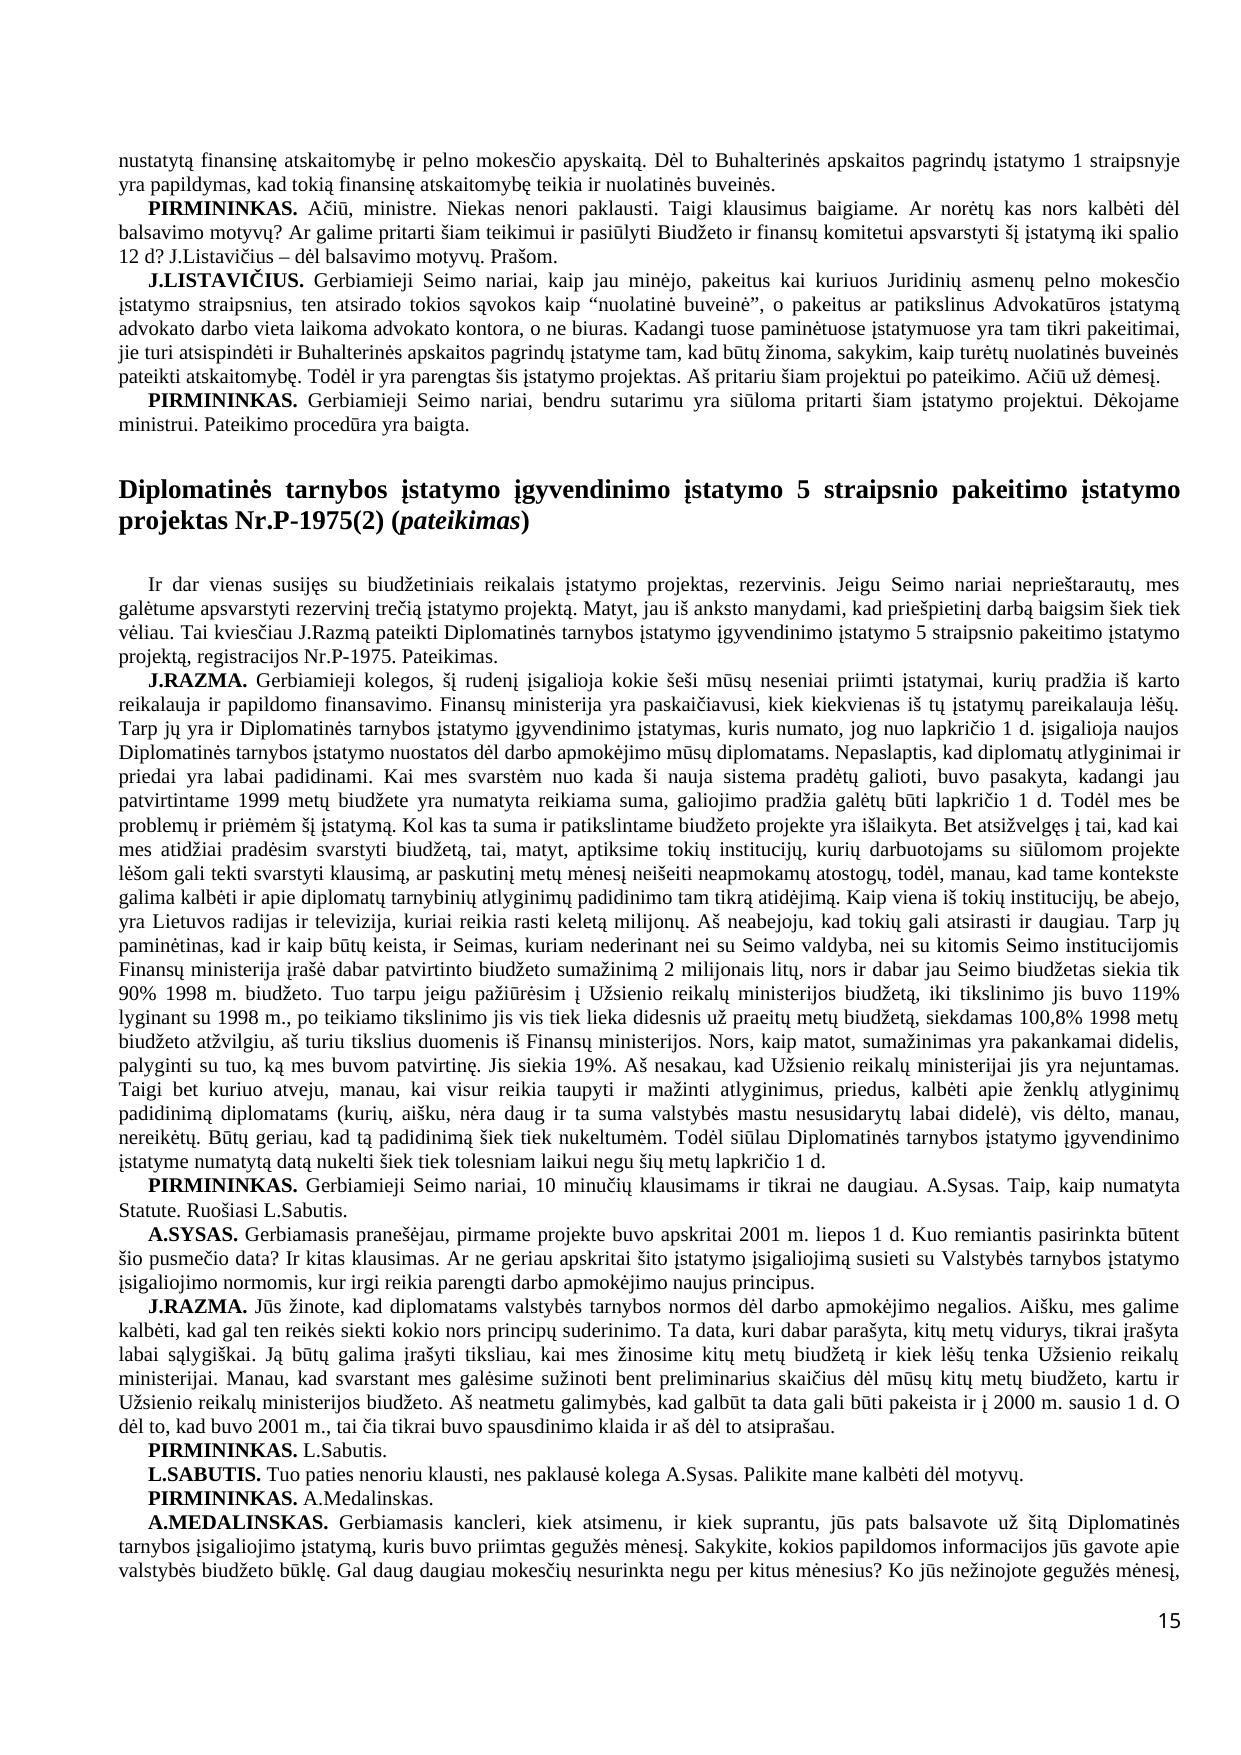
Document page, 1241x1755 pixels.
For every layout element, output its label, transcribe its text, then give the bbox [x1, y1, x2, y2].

text A.SYSAS. Gerbiamasis pranešėjau, pirmame projekte buvo apskritai 2001 m. liepos 1 d. Kuo remiantis pasirinkta būtent šio pusmečio data? Ir kitas klausimas. Ar ne geriau apskritai šito įstatymo įsigaliojimą susieti su Valstybės tarnybos įstatymo įsigaliojimo normomis, kur irgi reikia parengti darbo apmokėjimo naujus principus. [118, 1222, 1181, 1294]
text PIRMININKAS. L.Sabutis. [118, 1438, 1181, 1462]
text Ir dar vienas susijęs su biudžetiniais reikalais įstatymo projektas, rezervinis. Jeigu Seimo nariai neprieštarautų, mes galėtume apsvarstyti rezervinį trečią įstatymo projektą. Matyt, jau iš anksto manydami, kad priešpietinį darbą baigsim šiek tiek vėliau. Tai kviesčiau J.Razmą pateikti Diplomatinės tarnybos įstatymo įgyvendinimo įstatymo 5 straipsnio pakeitimo įstatymo projektą, registracijos Nr.P-1975. Pateikimas. [118, 572, 1181, 668]
text L.SABUTIS. Tuo paties nenoriu klausti, nes paklausė kolega A.Sysas. Palikite mane kalbėti dėl motyvų. [118, 1462, 1181, 1486]
text J.LISTAVIČIUS. Gerbiamieji Seimo nariai, kaip jau minėjo, pakeitus kai kuriuos Juridinių asmenų pelno mokesčio įstatymo straipsnius, ten atsirado tokios sąvokos kaip “nuolatinė buveinė”, o pakeitus ar patikslinus Advokatūros įstatymą advokato darbo vieta laikoma advokato kontora, o ne biuras. Kadangi tuose paminėtuose įstatymuose yra tam tikri pakeitimai, jie turi atsispindėti ir Buhalterinės apskaitos pagrindų įstatyme tam, kad būtų žinoma, sakykim, kaip turėtų nuolatinės buveinės pateikti atskaitomybę. Todėl ir yra parengtas šis įstatymo projektas. Aš pritariu šiam projektui po pateikimo. Ačiū už dėmesį. [118, 268, 1181, 388]
text PIRMININKAS. Ačiū, ministre. Niekas nenori paklausti. Taigi klausimus baigiame. Ar norėtų kas nors kalbėti dėl balsavimo motyvų? Ar galime pritarti šiam teikimui ir pasiūlyti Biudžeto ir finansų komitetui apsvarstyti šį įstatymą iki spalio 12 d? J.Listavičius – dėl balsavimo motyvų. Prašom. [118, 196, 1181, 268]
text PIRMININKAS. Gerbiamieji Seimo nariai, 10 minučių klausimams ir tikrai ne daugiau. A.Sysas. Taip, kaip numatyta Statute. Ruošiasi L.Sabutis. [118, 1173, 1181, 1222]
text Diplomatinės tarnybos įstatymo įgyvendinimo įstatymo 5 straipsnio pakeitimo įstatymo projektas Nr.P-1975(2) (pateikimas) [118, 473, 1181, 535]
text A.MEDALINSKAS. Gerbiamasis kancleri, kiek atsimenu, ir kiek suprantu, jūs pats balsavote už šitą Diplomatinės tarnybos įsigaliojimo įstatymą, kuris buvo priimtas gegužės mėnesį. Sakykite, kokios papildomos informacijos jūs gavote apie valstybės biudžeto būklę. Gal daug daugiau mokesčių nesurinkta negu per kitus mėnesius? Ko jūs nežinojote gegužės mėnesį, [118, 1510, 1181, 1582]
text PIRMININKAS. Gerbiamieji Seimo nariai, bendru sutarimu yra siūloma pritarti šiam įstatymo projektui. Dėkojame ministrui. Pateikimo procedūra yra baigta. [118, 388, 1181, 436]
text J.RAZMA. Jūs žinote, kad diplomatams valstybės tarnybos normos dėl darbo apmokėjimo negalios. Aišku, mes galime kalbėti, kad gal ten reikės siekti kokio nors principų suderinimo. Ta data, kuri dabar parašyta, kitų metų vidurys, tikrai įrašyta labai sąlygiškai. Ją būtų galima įrašyti tiksliau, kai mes žinosime kitų metų biudžetą ir kiek lėšų tenka Užsienio reikalų ministerijai. Manau, kad svarstant mes galėsime sužinoti bent preliminarius skaičius dėl mūsų kitų metų biudžeto, kartu ir Užsienio reikalų ministerijos biudžeto. Aš neatmetu galimybės, kad galbūt ta data gali būti pakeista ir į 2000 m. sausio 1 d. O dėl to, kad buvo 2001 m., tai čia tikrai buvo spausdinimo klaida ir aš dėl to atsiprašau. [118, 1294, 1181, 1438]
text J.RAZMA. Gerbiamieji kolegos, šį rudenį įsigalioja kokie šeši mūsų neseniai priimti įstatymai, kurių pradžia iš karto reikalauja ir papildomo finansavimo. Finansų ministerija yra paskaičiavusi, kiek kiekvienas iš tų įstatymų pareikalauja lėšų. Tarp jų yra ir Diplomatinės tarnybos įstatymo įgyvendinimo įstatymas, kuris numato, jog nuo lapkričio 1 d. įsigalioja naujos Diplomatinės tarnybos įstatymo nuostatos dėl darbo apmokėjimo mūsų diplomatams. Nepaslaptis, kad diplomatų atlyginimai ir priedai yra labai padidinami. Kai mes svarstėm nuo kada ši nauja sistema pradėtų galioti, buvo pasakyta, kadangi jau patvirtintame 1999 metų biudžete yra numatyta reikiama suma, galiojimo pradžia galėtų būti lapkričio 1 d. Todėl mes be problemų ir priėmėm šį įstatymą. Kol kas ta suma ir patikslintame biudžeto projekte yra išlaikyta. Bet atsižvelgęs į tai, kad kai mes atidžiai pradėsim svarstyti biudžetą, tai, matyt, aptiksime tokių institucijų, kurių darbuotojams su siūlomom projekte lėšom gali tekti svarstyti klausimą, ar paskutinį metų mėnesį neišeiti neapmokamų atostogų, todėl, manau, kad tame kontekste galima kalbėti ir apie diplomatų tarnybinių atlyginimų padidinimo tam tikrą atidėjimą. Kaip viena iš tokių institucijų, be abejo, yra Lietuvos radijas ir televizija, kuriai reikia rasti keletą milijonų. Aš neabejoju, kad tokių gali atsirasti ir daugiau. Tarp jų paminėtinas, kad ir kaip būtų keista, ir Seimas, kuriam nederinant nei su Seimo valdyba, nei su kitomis Seimo institucijomis Finansų ministerija įrašė dabar patvirtinto biudžeto sumažinimą 2 milijonais litų, nors ir dabar jau Seimo biudžetas siekia tik 90% 1998 m. biudžeto. Tuo tarpu jeigu pažiūrėsim į Užsienio reikalų ministerijos biudžetą, iki tikslinimo jis buvo 119% lyginant su 1998 m., po teikiamo tikslinimo jis vis tiek lieka didesnis už praeitų metų biudžetą, siekdamas 100,8% 1998 metų biudžeto atžvilgiu, aš turiu tikslius duomenis iš Finansų ministerijos. Nors, kaip matot, sumažinimas yra pakankamai didelis, palyginti su tuo, ką mes buvom patvirtinę. Jis siekia 19%. Aš nesakau, kad Užsienio reikalų ministerijai jis yra nejuntamas. Taigi bet kuriuo atveju, manau, kai visur reikia taupyti ir mažinti atlyginimus, priedus, kalbėti apie ženklų atlyginimų padidinimą diplomatams (kurių, aišku, nėra daug ir ta suma valstybės mastu nesusidarytų labai didelė), vis dėlto, manau, nereikėtų. Būtų geriau, kad tą padidinimą šiek tiek nukeltumėm. Todėl siūlau Diplomatinės tarnybos įstatymo įgyvendinimo įstatyme numatytą datą nukelti šiek tiek tolesniam laikui negu šių metų lapkričio 1 d. [118, 668, 1181, 1173]
text nustatytą finansinę atskaitomybę ir pelno mokesčio apyskaitą. Dėl to Buhalterinės apskaitos pagrindų įstatymo 1 straipsnyje yra papildymas, kad tokią finansinę atskaitomybę teikia ir nuolatinės buveinės. [118, 148, 1181, 196]
text PIRMININKAS. A.Medalinskas. [118, 1486, 1181, 1510]
